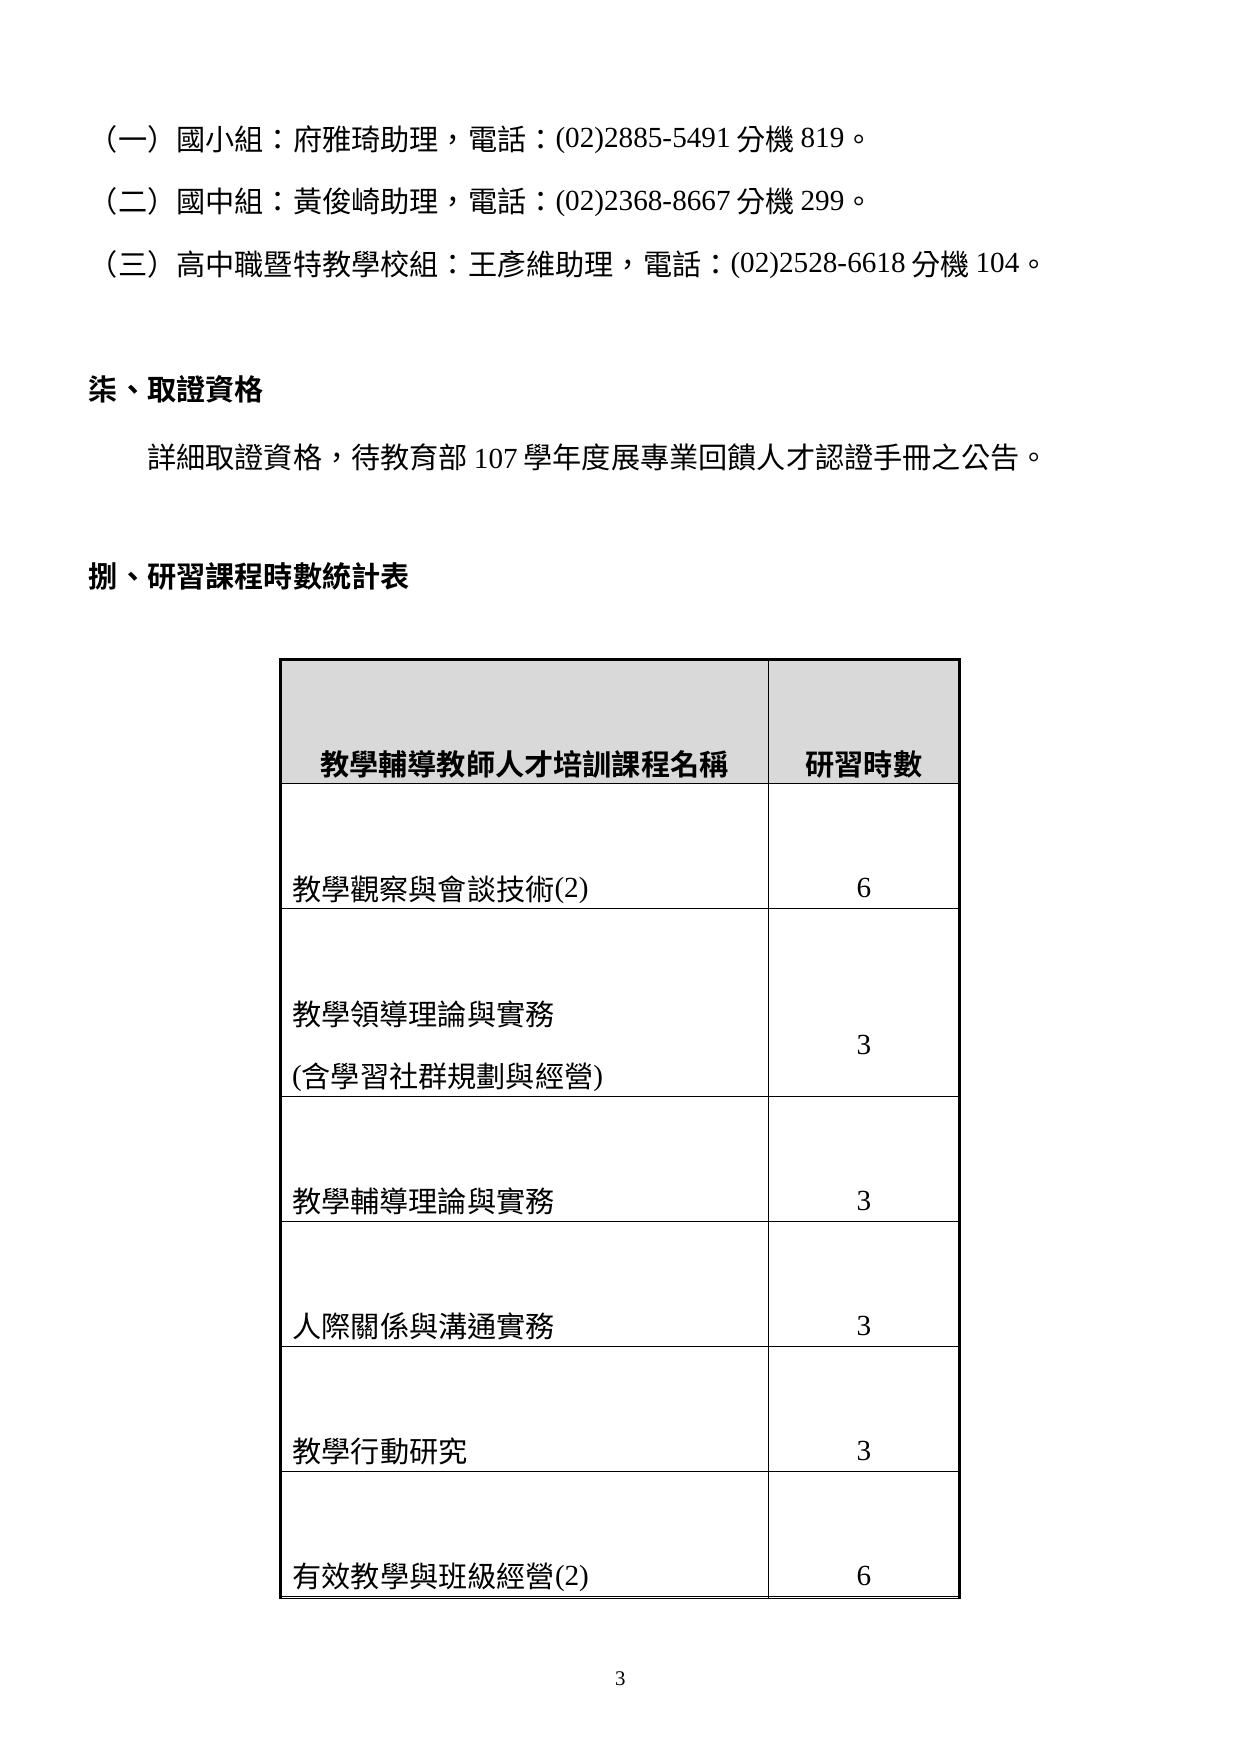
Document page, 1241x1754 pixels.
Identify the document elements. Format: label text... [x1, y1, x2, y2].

table_header 研習時數 [769, 661, 958, 783]
table_cell 3 [769, 909, 958, 1096]
table_cell 教學行動研究 [282, 1347, 768, 1471]
text 捌、研習課程時數統計表 [89, 533, 1152, 596]
table_cell 有效教學與班級經營(2) [282, 1472, 768, 1596]
table_header 教學輔導教師人才培訓課程名稱 [282, 661, 768, 783]
text （二）國中組：黃俊崎助理，電話：(02)2368-8667分機299。 [89, 158, 1152, 221]
text （一）國小組：府雅琦助理，電話：(02)2885-5491分機819。 [89, 96, 1152, 158]
table_cell 3 [769, 1097, 958, 1221]
text （三）高中職暨特教學校組：王彥維助理，電話：(02)2528-6618分機104。 [89, 221, 1152, 283]
table_cell 教學觀察與會談技術(2) [282, 784, 768, 908]
table_cell 3 [769, 1222, 958, 1346]
table_cell 6 [769, 784, 958, 908]
table_cell 人際關係與溝通實務 [282, 1222, 768, 1346]
table_cell 教學領導理論與實務 (含學習社群規劃與經營) [282, 909, 768, 1096]
table_cell 教學輔導理論與實務 [282, 1097, 768, 1221]
table_cell 6 [769, 1472, 958, 1596]
text 柒、取證資格 [89, 346, 1152, 408]
table_cell 3 [769, 1347, 958, 1471]
text 詳細取證資格，待教育部107學年度展專業回饋人才認證手冊之公告。 [89, 427, 1152, 479]
